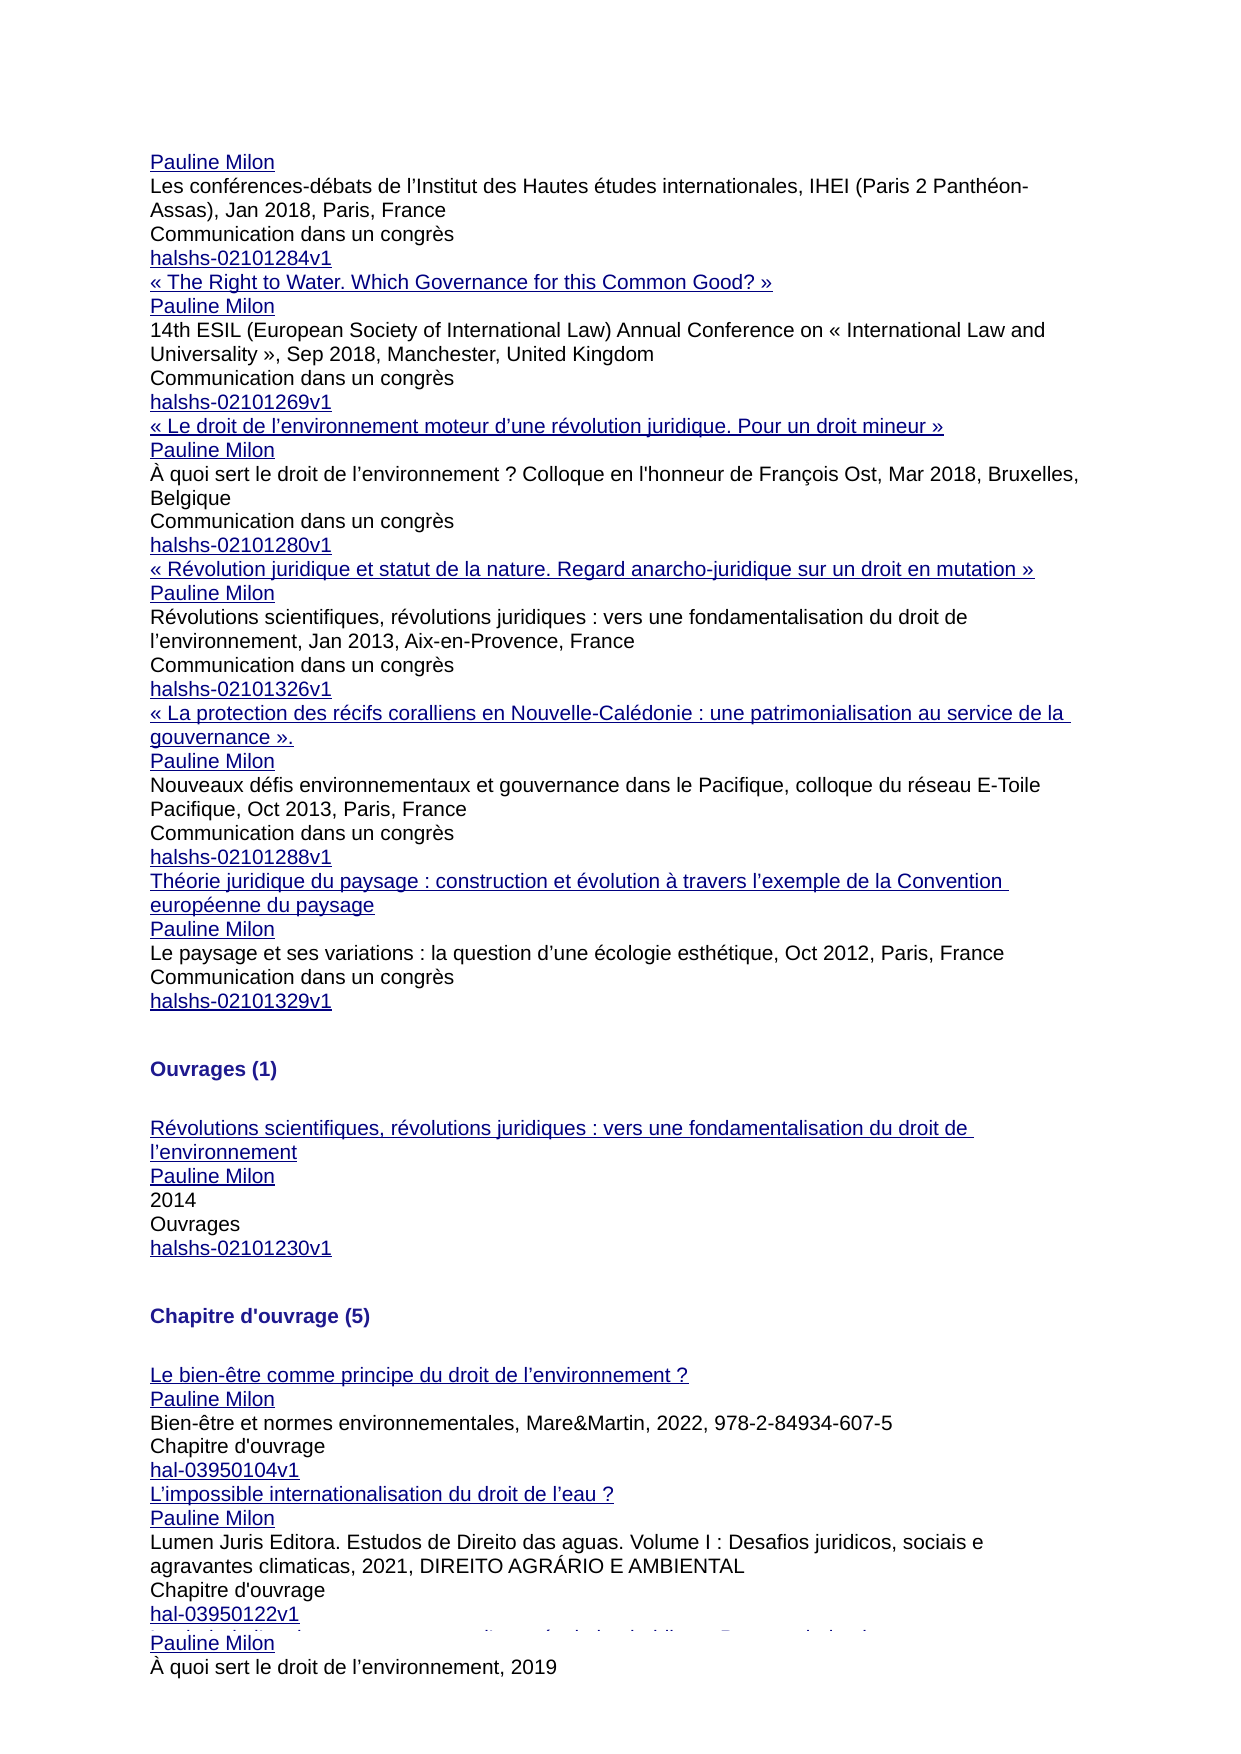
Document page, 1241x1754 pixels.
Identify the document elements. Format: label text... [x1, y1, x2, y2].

table_header Le bien-être comme principe du droit de l’environnement ? Pauline Milon Bien-être et normes environnementales, Mare&Martin, 2022, 978-2-84934-607-5 Chapitre d'ouvrage hal-03950104v1 [150, 1363, 1090, 1482]
table_header Révolutions scientifiques, révolutions juridiques : vers une fondamentalisation du droit de l’environnement Pauline Milon 2014 Ouvrages halshs-02101230v1 [150, 1116, 1090, 1259]
subtitle Ouvrages (1) [150, 1057, 1090, 1081]
table_cell « Révolution juridique et statut de la nature. Regard anarcho-juridique sur un droit en mutation » Pauline Milon Révolutions scientifiques, révolutions juridiques : vers une fondamentalisation du droit de l’environnement, Jan 2013, Aix-en-Provence, France Communication dans un congrès halshs-02101326v1 [150, 557, 1090, 701]
table_cell Le droit de l’environnement moteur d’une révolution juridique. Pour un droit mineur Pauline Milon À quoi sert le droit de l’environnement, 2019 [150, 1626, 1090, 1679]
table_cell « Le droit de l’environnement moteur d’une révolution juridique. Pour un droit mineur » Pauline Milon À quoi sert le droit de l’environnement ? Colloque en l'honneur de François Ost, Mar 2018, Bruxelles, Belgique Communication dans un congrès halshs-02101280v1 [150, 414, 1090, 557]
table_cell Théorie juridique du paysage : construction et évolution à travers l’exemple de la Convention européenne du paysage Pauline Milon Le paysage et ses variations : la question d’une écologie esthétique, Oct 2012, Paris, France Communication dans un congrès halshs-02101329v1 [150, 869, 1090, 1012]
table_cell « The Right to Water. Which Governance for this Common Good? » Pauline Milon 14th ESIL (European Society of International Law) Annual Conference on « International Law and Universality », Sep 2018, Manchester, United Kingdom Communication dans un congrès halshs-02101269v1 [150, 270, 1090, 413]
table_cell Pauline Milon Les conférences-débats de l’Institut des Hautes études internationales, IHEI (Paris 2 Panthéon-Assas), Jan 2018, Paris, France Communication dans un congrès halshs-02101284v1 [150, 150, 1090, 270]
subtitle Chapitre d'ouvrage (5) [150, 1304, 1090, 1328]
table_cell « La protection des récifs coralliens en Nouvelle-Calédonie : une patrimonialisation au service de la gouvernance ». Pauline Milon Nouveaux défis environnementaux et gouvernance dans le Pacifique, colloque du réseau E-Toile Pacifique, Oct 2013, Paris, France Communication dans un congrès halshs-02101288v1 [150, 701, 1090, 869]
table_cell L’impossible internationalisation du droit de l’eau ? Pauline Milon Lumen Juris Editora. Estudos de Direito das aguas. Volume I : Desafios juridicos, sociais e agravantes climaticas, 2021, DIREITO AGRÁRIO E AMBIENTAL Chapitre d'ouvrage hal-03950122v1 [150, 1482, 1090, 1626]
